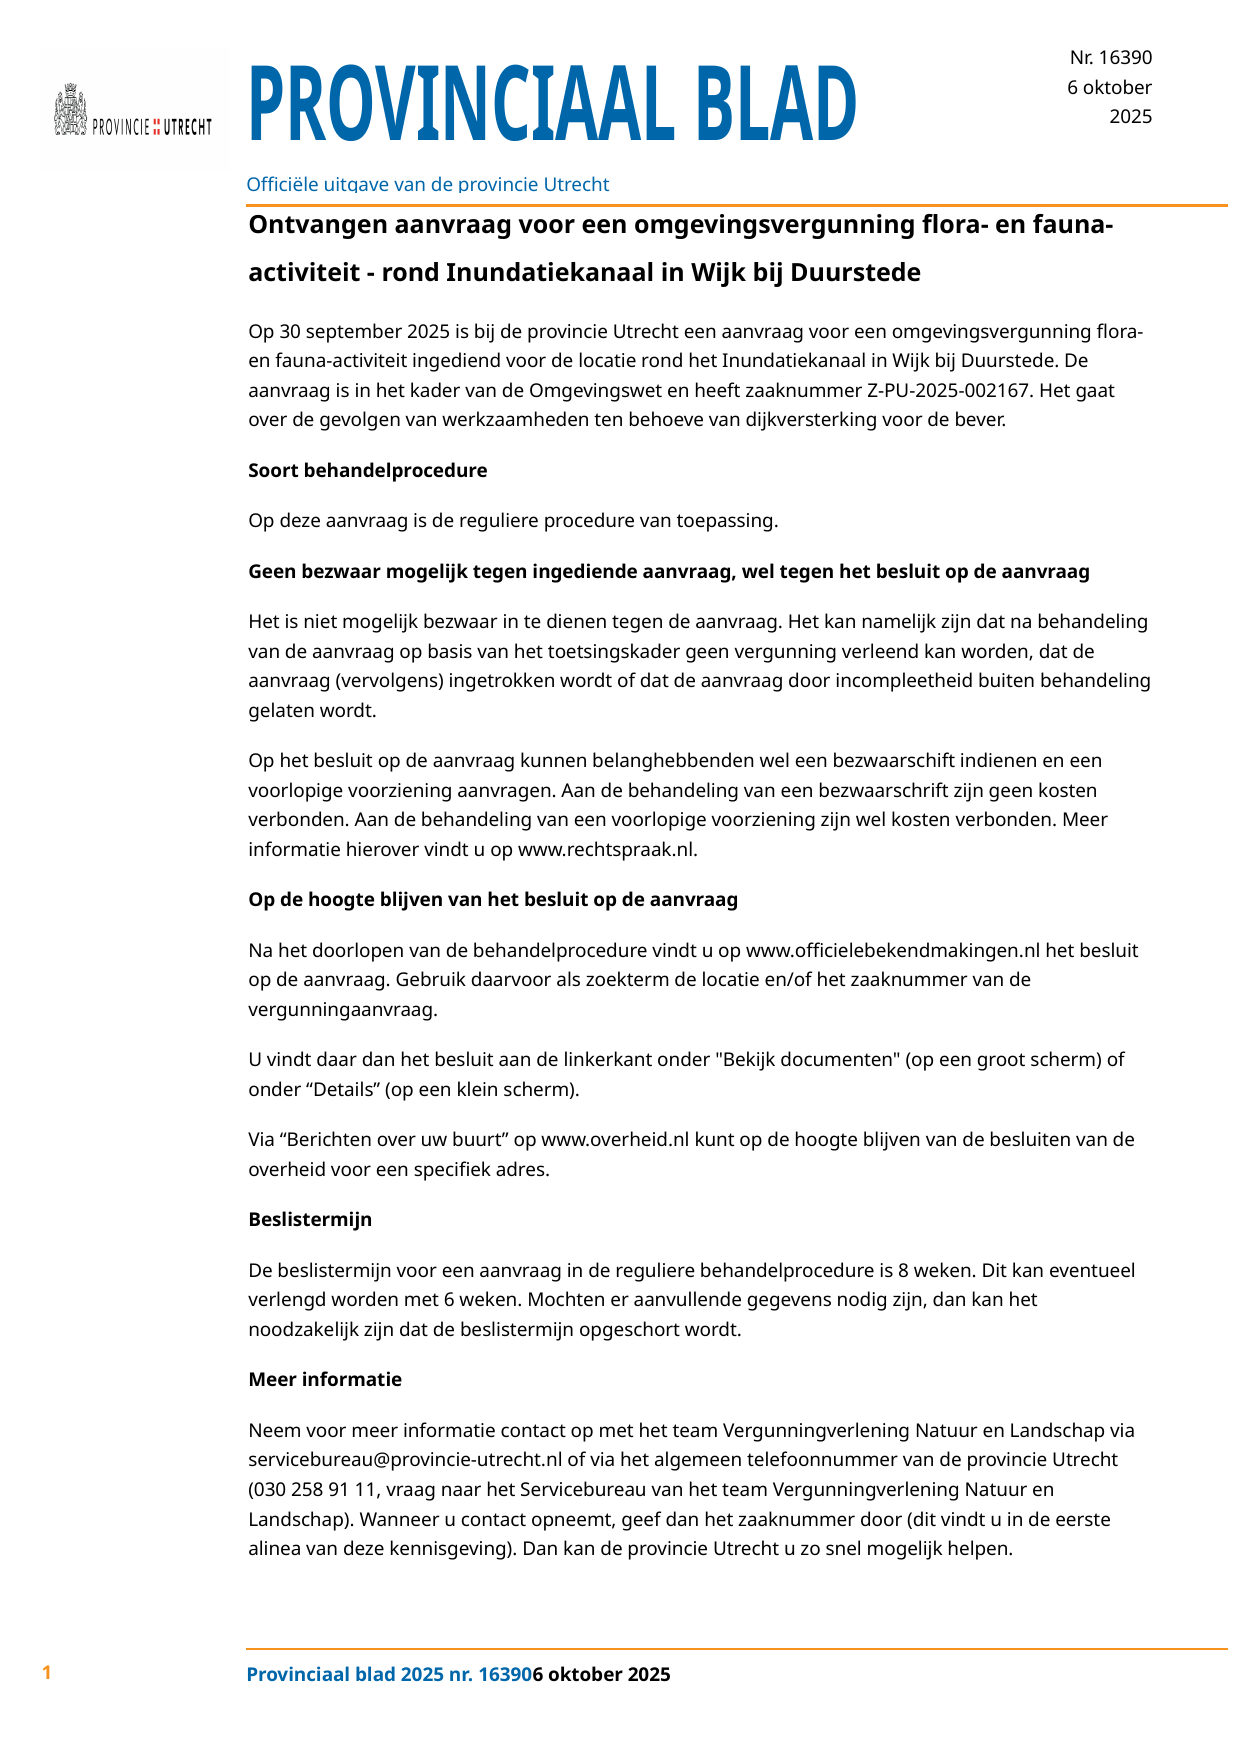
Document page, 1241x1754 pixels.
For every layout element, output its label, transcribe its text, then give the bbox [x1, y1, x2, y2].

text Geen bezwaar mogelijk tegen ingediende aanvraag, wel tegen het besluit op de aanvraag [248, 558, 1152, 584]
picture [41, 47, 231, 172]
text Neem voor meer informatie contact op met het team Vergunningverlening Natuur en Landschap via servicebureau@provincie-utrecht.nl of via het algemeen telefoonnummer van de provincie Utrecht (030 258 91 11, vraag naar het Servicebureau van het team Vergunningverlening Natuur en Landschap). Wanneer u contact opneemt, geef dan het zaaknummer door (dit vindt u in de eerste alinea van deze kennisgeving). Dan kan de provincie Utrecht u zo snel mogelijk helpen. [248, 1417, 1152, 1561]
text Het is niet mogelijk bezwaar in te dienen tegen de aanvraag. Het kan namelijk zijn dat na behandeling van de aanvraag op basis van het toetsingskader geen vergunning verleend kan worden, dat de aanvraag (vervolgens) ingetrokken wordt of dat de aanvraag door incompleetheid buiten behandeling gelaten wordt. [248, 608, 1152, 723]
text Beslistermijn [248, 1207, 1152, 1232]
text Op de hoogte blijven van het besluit op de aanvraag [248, 887, 1152, 912]
text Via “Berichten over uw buurt” op www.overheid.nl kunt op de hoogte blijven van de besluiten van de overheid voor een specifiek adres. [248, 1127, 1152, 1182]
text Op het besluit op de aanvraag kunnen belanghebbenden wel een bezwaarschift indienen en een voorlopige voorziening aanvragen. Aan de behandeling van een bezwaarschrift zijn geen kosten verbonden. Aan de behandeling van een voorlopige voorziening zijn wel kosten verbonden. Meer informatie hierover vindt u op www.rechtspraak.nl. [248, 747, 1152, 862]
text Na het doorlopen van de behandelprocedure vindt u op www.officielebekendmakingen.nl het besluit op de aanvraag. Gebruik daarvoor als zoekterm de locatie en/of het zaaknummer van de vergunningaanvraag. [248, 937, 1152, 1022]
text Op 30 september 2025 is bij de provincie Utrecht een aanvraag voor een omgevingsvergunning flora- en fauna-activiteit ingediend voor de locatie rond het Inundatiekanaal in Wijk bij Duurstede. De aanvraag is in het kader van de Omgevingswet en heeft zaaknummer Z-PU-2025-002167. Het gaat over de gevolgen van werkzaamheden ten behoeve van dijkversterking voor de bever. [248, 318, 1152, 432]
text Soort behandelprocedure [248, 457, 1152, 483]
text De beslistermijn voor een aanvraag in de reguliere behandelprocedure is 8 weken. Dit kan eventueel verlengd worden met 6 weken. Mochten er aanvullende gegevens nodig zijn, dan kan het noodzakelijk zijn dat de beslistermijn opgeschort wordt. [248, 1257, 1152, 1342]
text U vindt daar dan het besluit aan de linkerkant onder "Bekijk documenten" (op een groot scherm) of onder “Details” (op een klein scherm). [248, 1047, 1152, 1102]
text Meer informatie [248, 1367, 1152, 1392]
text Op deze aanvraag is de reguliere procedure van toepassing. [248, 507, 1152, 533]
text Ontvangen aanvraag voor een omgevingsvergunning flora- en fauna-activiteit - rond Inundatiekanaal in Wijk bij Duurstede [248, 207, 1152, 288]
